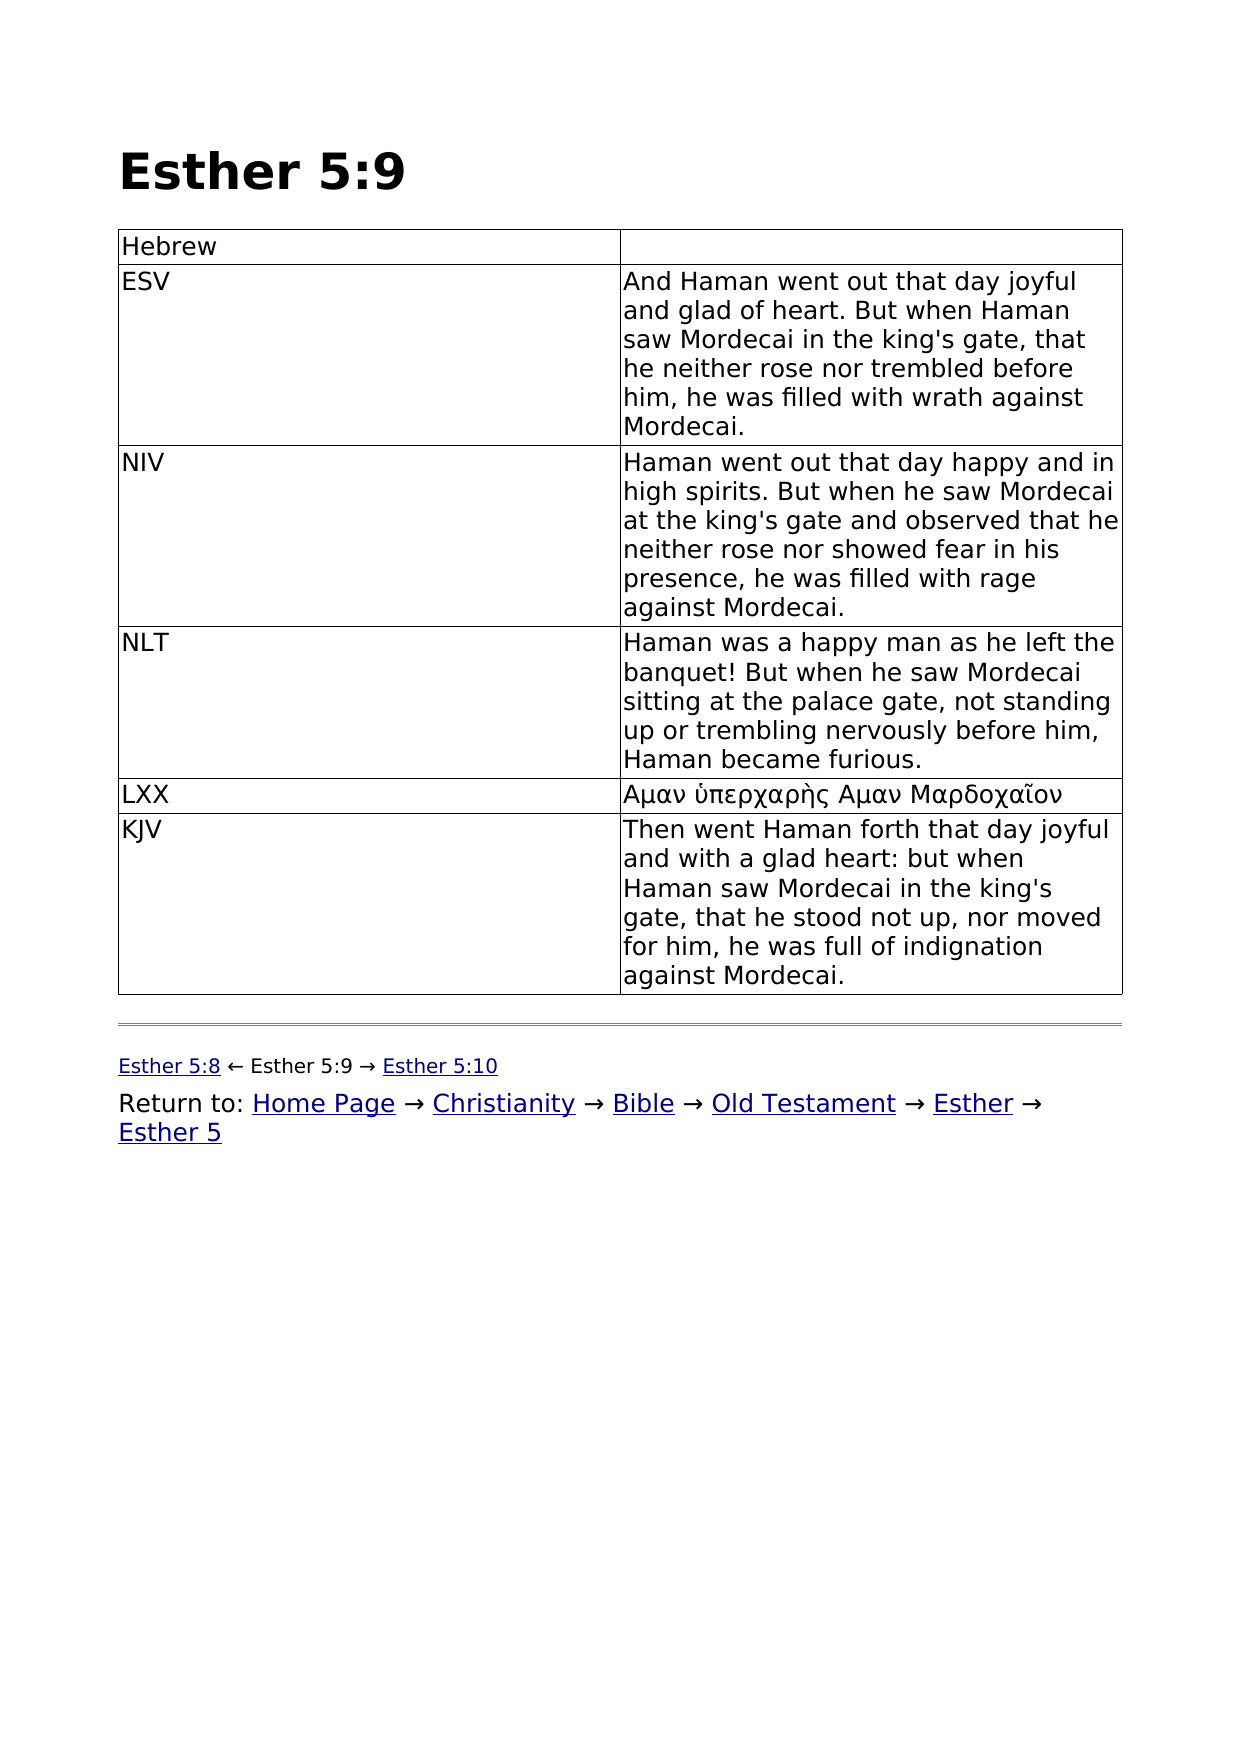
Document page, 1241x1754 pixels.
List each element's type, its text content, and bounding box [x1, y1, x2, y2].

table_cell NLT [119, 627, 620, 777]
subtitle Esther 5:9 [118, 143, 1122, 201]
text Esther 5:8 ← Esther 5:9 → Esther 5:10 [118, 1055, 1122, 1089]
table_header [621, 230, 1122, 264]
text Return to: Home Page → Christianity → Bible → Old Testament → Esther → Esther 5 [118, 1089, 1122, 1147]
table_cell Haman went out that day happy and in high spirits. But when he saw Mordecai at the king's gate and observed that he neither rose nor showed fear in his presence, he was filled with rage against Mordecai. [621, 446, 1122, 626]
table_cell And Haman went out that day joyful and glad of heart. But when Haman saw Mordecai in the king's gate, that he neither rose nor trembled before him, he was filled with wrath against Mordecai. [621, 265, 1122, 445]
table_cell Haman was a happy man as he left the banquet! But when he saw Mordecai sitting at the palace gate, not standing up or trembling nervously before him, Haman became furious. [621, 627, 1122, 777]
table_header Hebrew [119, 230, 620, 264]
table_cell LXX [119, 779, 620, 812]
table_cell Αμαν ὑπερχαρὴς Αμαν Μαρδοχαῖον [621, 779, 1122, 812]
table_cell NIV [119, 446, 620, 626]
table_cell KJV [119, 814, 620, 993]
table_cell ESV [119, 265, 620, 445]
table_cell Then went Haman forth that day joyful and with a glad heart: but when Haman saw Mordecai in the king's gate, that he stood not up, nor moved for him, he was full of indignation against Mordecai. [621, 814, 1122, 993]
